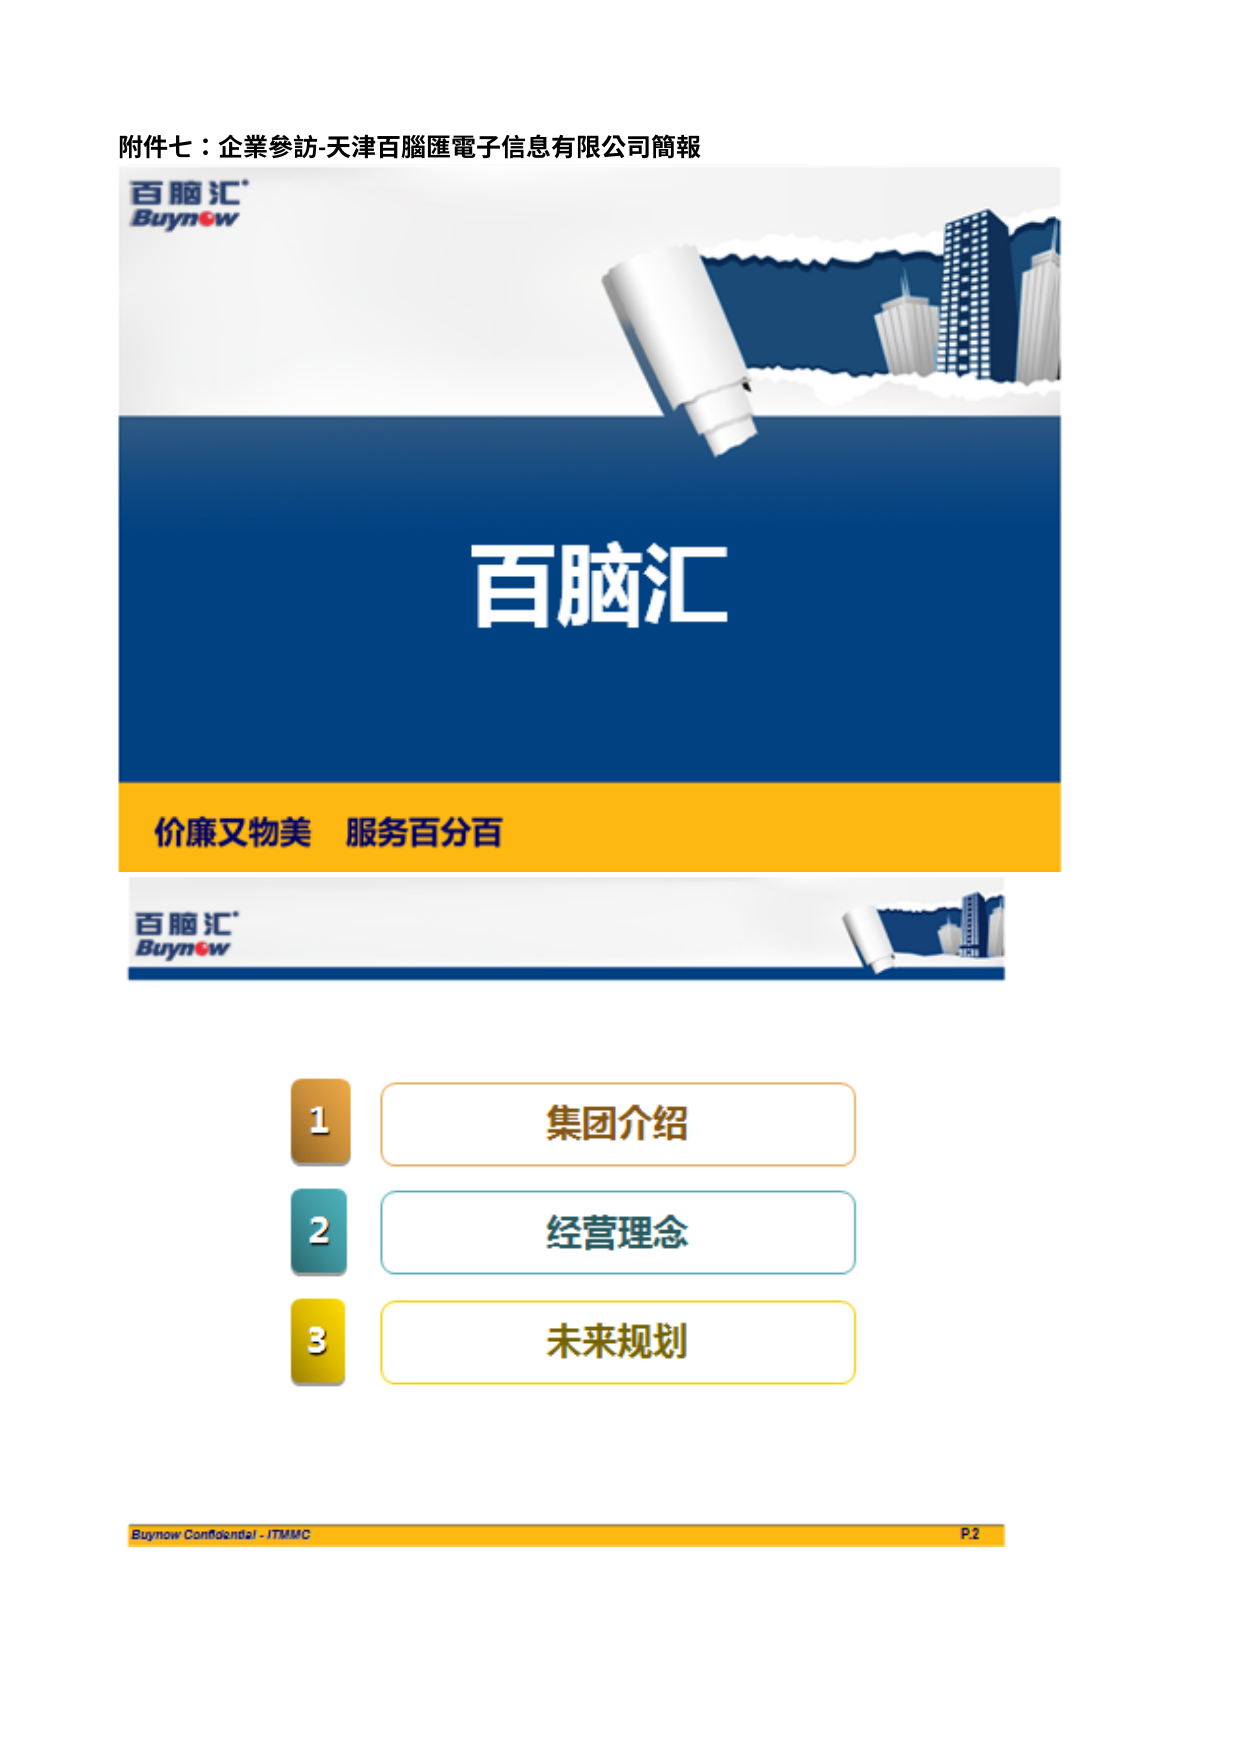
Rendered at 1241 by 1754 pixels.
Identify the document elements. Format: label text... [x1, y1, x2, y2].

picture [118, 164, 1062, 872]
text 附件七：企業參訪-天津百腦匯電子信息有限公司簡報 [118, 127, 1122, 164]
picture [118, 877, 1013, 1547]
